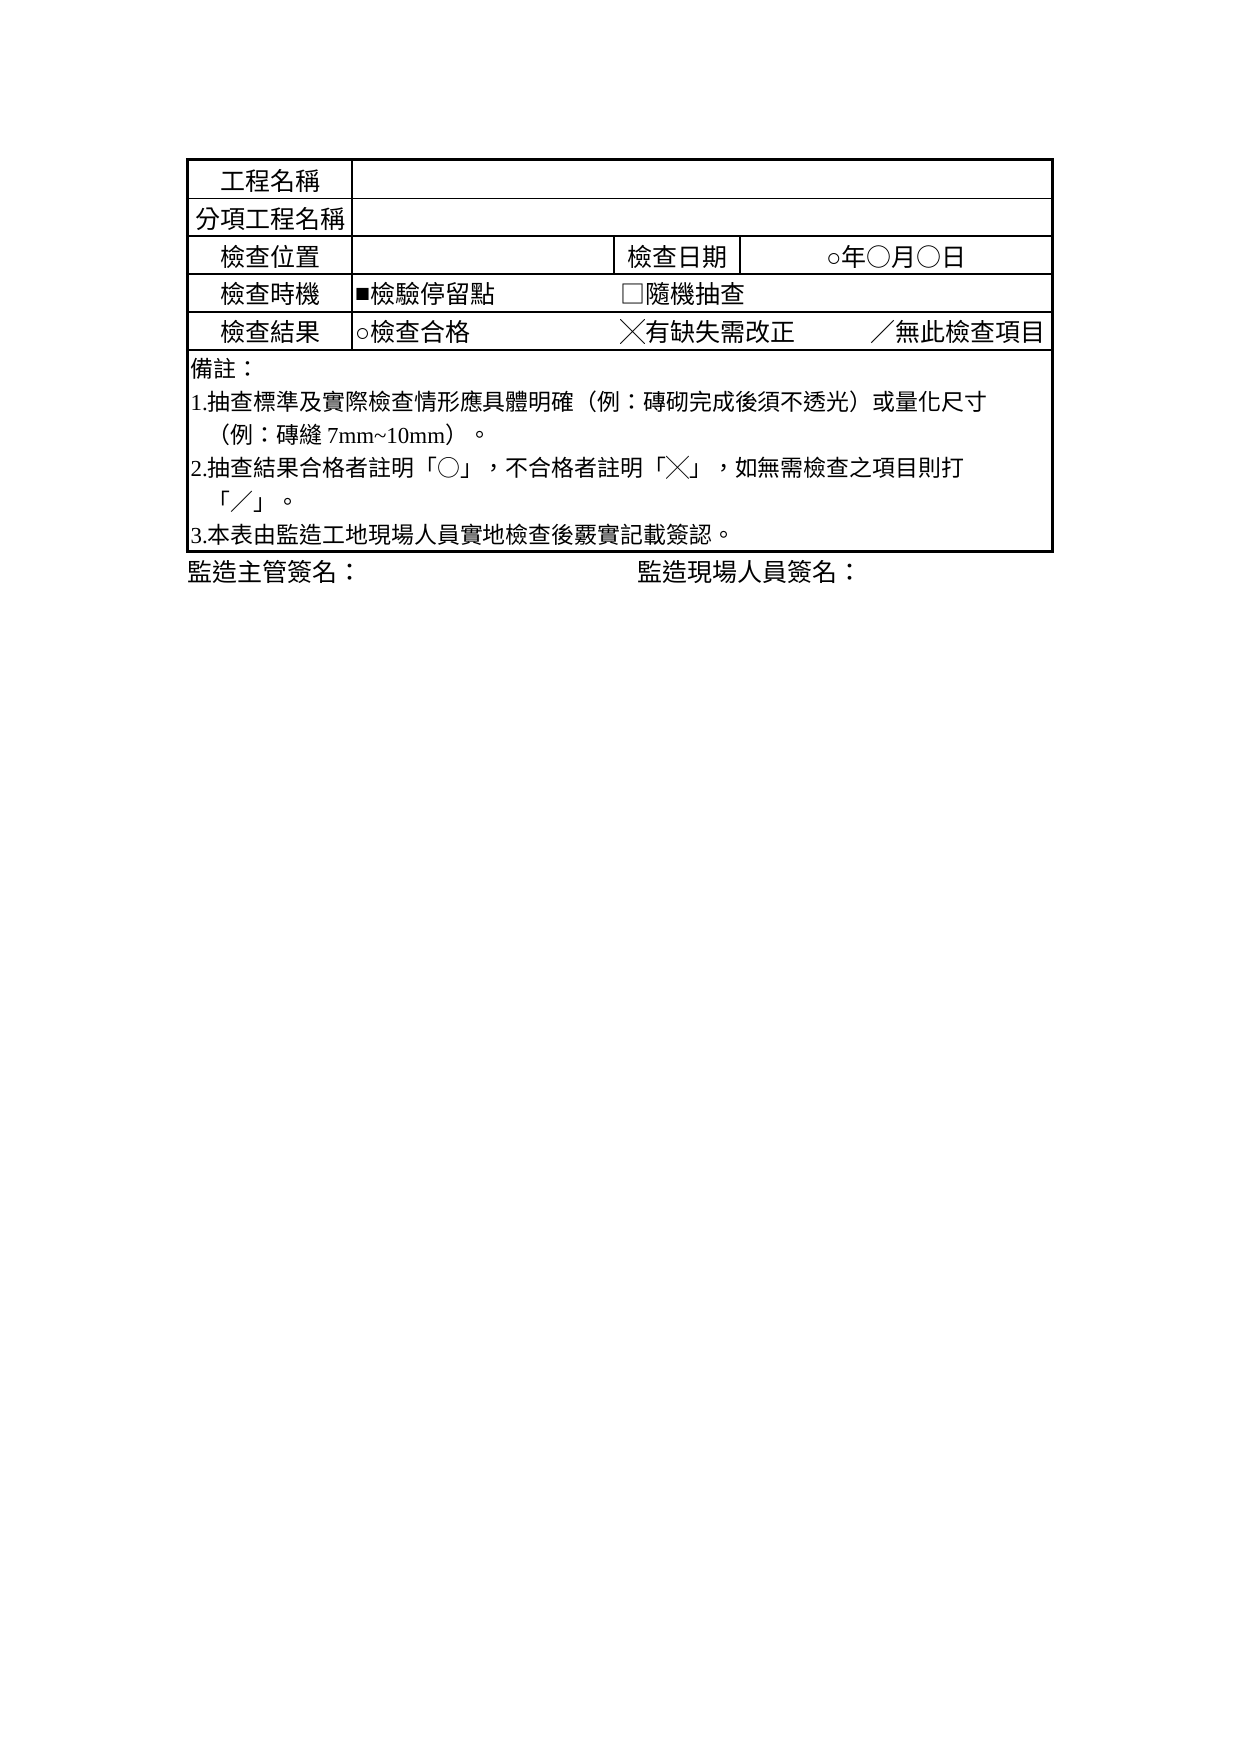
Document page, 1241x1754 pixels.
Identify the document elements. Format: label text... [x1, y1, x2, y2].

table_header [353, 161, 1051, 198]
table_cell [353, 199, 1051, 235]
table_cell 檢查位置 [189, 237, 351, 273]
table_cell ○檢查合格 ╳有缺失需改正 ／無此檢查項目 [353, 313, 1051, 349]
table_cell ■檢驗停留點 □隨機抽查 [353, 275, 1051, 311]
table_header 工程名稱 [189, 161, 351, 198]
table_cell [353, 237, 613, 273]
table_cell 備註： 1.抽查標準及實際檢查情形應具體明確（例：磚砌完成後須不透光）或量化尺寸（例：磚縫7mm~10mm）。 2.抽查結果合格者註明「○」，不合格者註明「╳」，如無需檢查之項目則打「／」。 3.本表由監造工地現場人員實地檢查後覈實記載簽認。 [189, 351, 1051, 550]
table_cell 檢查日期 [615, 237, 739, 273]
table_cell 分項工程名稱 [189, 199, 351, 235]
text 監造主管簽名： 監造現場人員簽名： [187, 553, 1053, 589]
table_cell ○年○月○日 [741, 237, 1051, 273]
table_cell 檢查結果 [189, 313, 351, 349]
table_cell 檢查時機 [189, 275, 351, 311]
